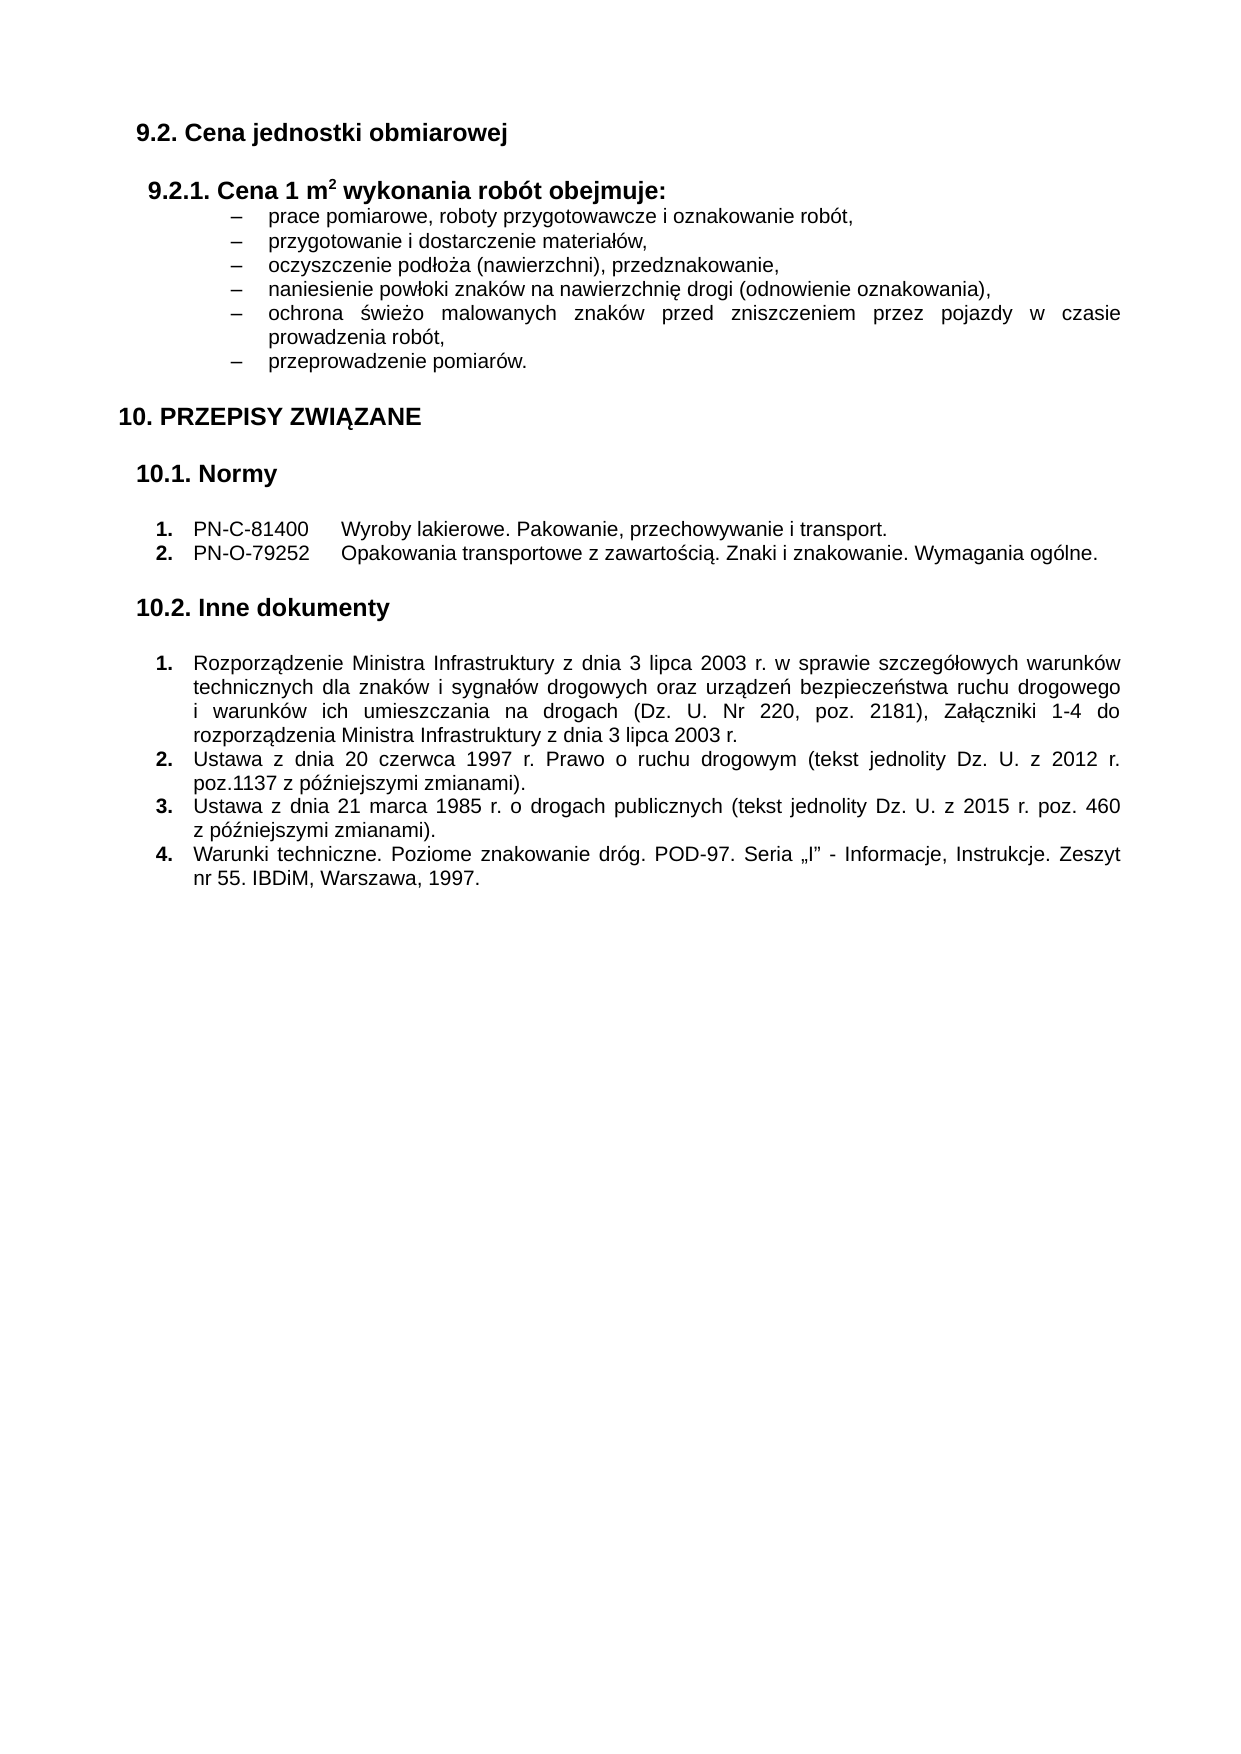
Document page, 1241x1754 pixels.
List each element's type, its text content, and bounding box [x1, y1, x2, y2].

text 9.2. Cena jednostki obmiarowej [118, 118, 1122, 147]
text 9.2.1. Cena 1 m2 wykonania robót obejmuje: [118, 176, 1122, 204]
text 10.1. Normy [118, 459, 1122, 488]
list prace pomiarowe, roboty przygotowawcze i oznakowanie robót, [231, 204, 1122, 228]
text 10. PRZEPISY ZWIĄZANE [118, 401, 1122, 430]
list ochrona świeżo malowanych znaków przed zniszczeniem przez pojazdy w czasie prowadzenia robót, [231, 301, 1122, 349]
list Warunki techniczne. Poziome znakowanie dróg. POD-97. Seria „I” - Informacje, Instrukcje. Zeszyt nr 55. IBDiM, Warszawa, 1997. [156, 842, 1122, 890]
list przeprowadzenie pomiarów. [231, 349, 1122, 373]
list przygotowanie i dostarczenie materiałów, [231, 228, 1122, 252]
list Ustawa z dnia 20 czerwca 1997 r. Prawo o ruchu drogowym (tekst jednolity Dz. U. z 2012 r. poz.1137 z późniejszymi zmianami). [156, 746, 1122, 794]
list Ustawa z dnia 21 marca 1985 r. o drogach publicznych (tekst jednolity Dz. U. z 2015 r. poz. 460 z późniejszymi zmianami). [156, 794, 1122, 842]
list PN-O-79252 Opakowania transportowe z zawartością. Znaki i znakowanie. Wymagania ogólne. [156, 540, 1122, 564]
list naniesienie powłoki znaków na nawierzchnię drogi (odnowienie oznakowania), [231, 277, 1122, 301]
list Rozporządzenie Ministra Infrastruktury z dnia 3 lipca 2003 r. w sprawie szczegółowych warunków technicznych dla znaków i sygnałów drogowych oraz urządzeń bezpieczeństwa ruchu drogowego i warunków ich umieszczania na drogach (Dz. U. Nr 220, poz. 2181), Załączniki 1-4 do rozporządzenia Ministra Infrastruktury z dnia 3 lipca 2003 r. [156, 651, 1122, 746]
list PN-C-81400 Wyroby lakierowe. Pakowanie, przechowywanie i transport. [156, 516, 1122, 540]
list oczyszczenie podłoża (nawierzchni), przedznakowanie, [231, 252, 1122, 277]
text 10.2. Inne dokumenty [118, 593, 1122, 622]
